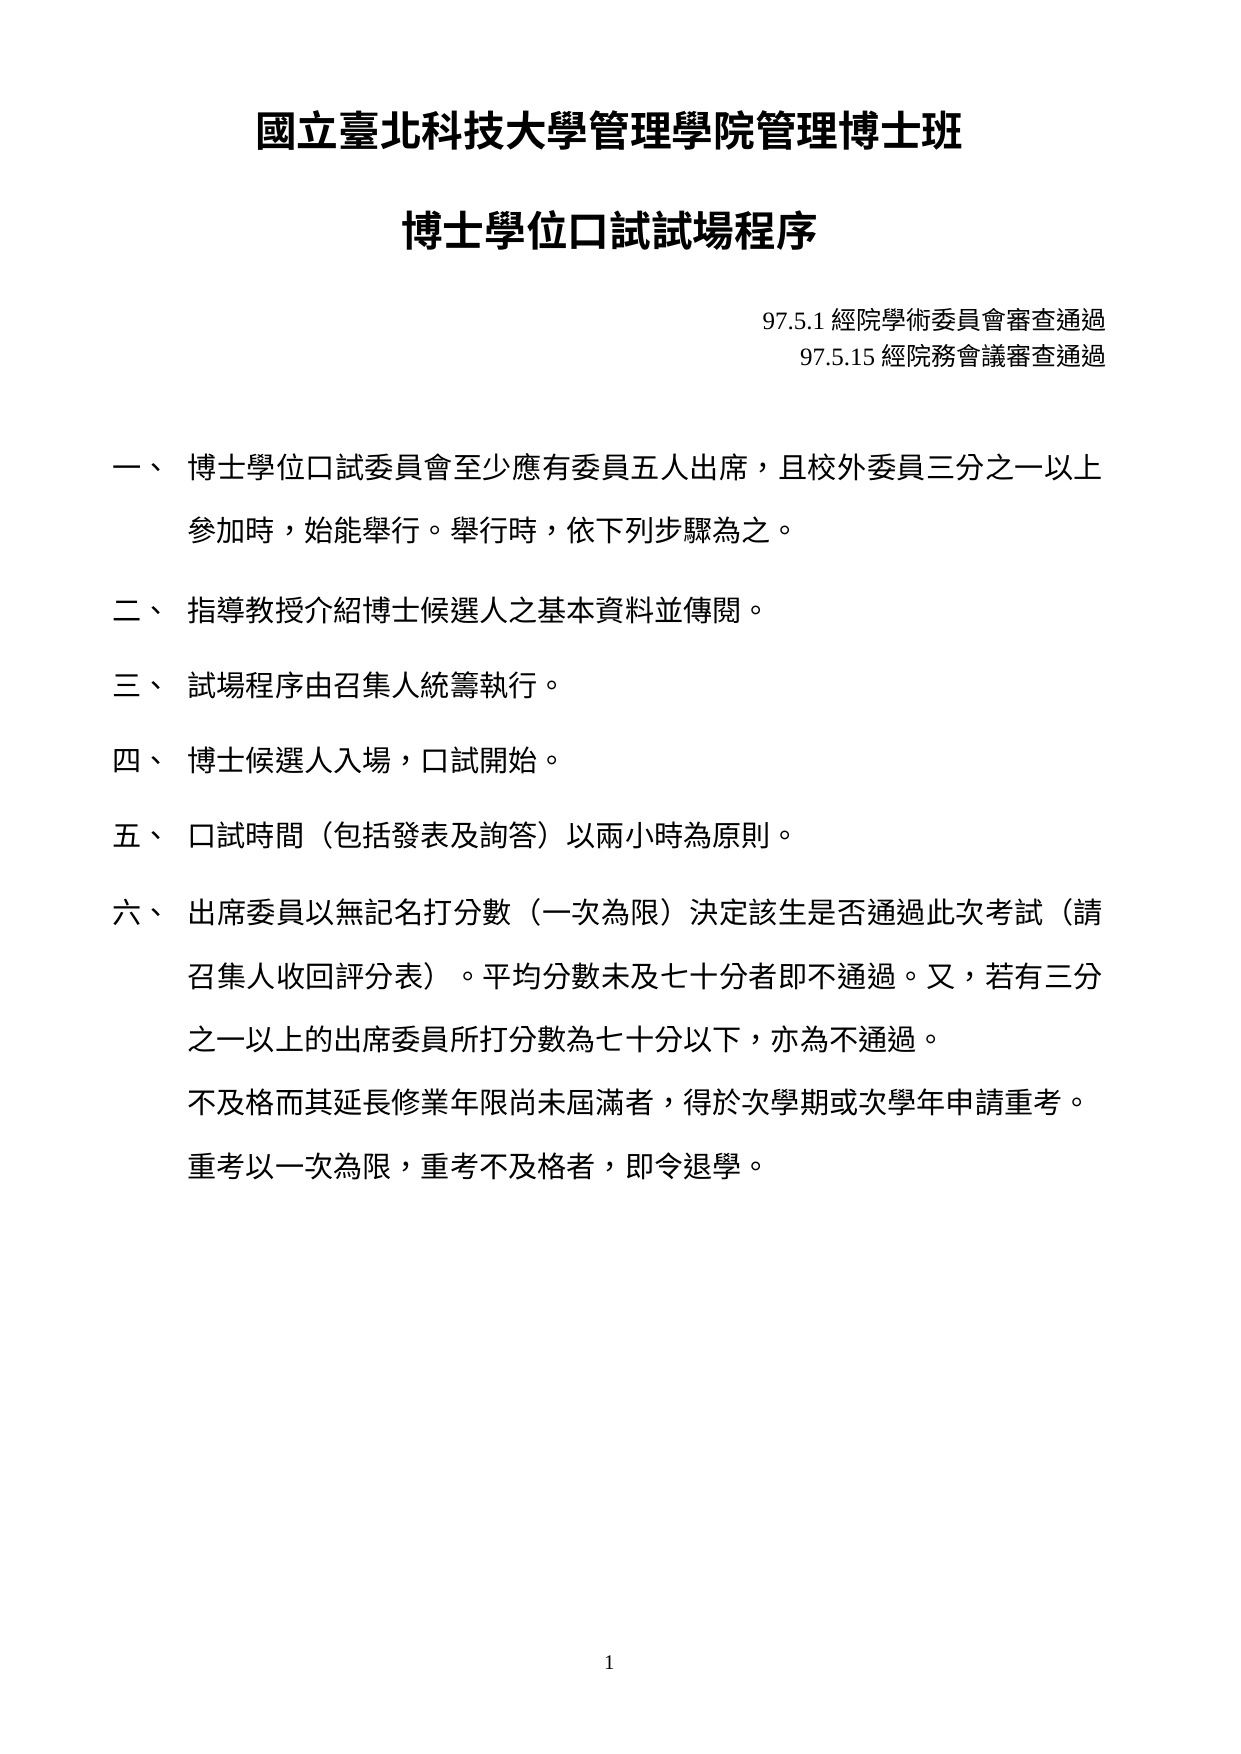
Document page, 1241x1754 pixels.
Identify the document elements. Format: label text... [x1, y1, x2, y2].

list 出席委員以無記名打分數（一次為限）決定該生是否通過此次考試（請召集人收回評分表）。平均分數未及七十分者即不通過。又，若有三分之一以上的出席委員所打分數為七十分以下，亦為不通過。 [112, 890, 1106, 1059]
title 國立臺北科技大學管理學院管理博士班 [112, 91, 1106, 166]
list 博士候選人入場，口試開始。 [112, 721, 1106, 796]
list 試場程序由召集人統籌執行。 [112, 646, 1106, 721]
list 口試時間（包括發表及詢答）以兩小時為原則。 [112, 796, 1106, 871]
title 博士學位口試試場程序 [112, 191, 1106, 266]
list 指導教授介紹博士候選人之基本資料並傳閱。 [112, 571, 1106, 646]
list 博士學位口試委員會至少應有委員五人出席，且校外委員三分之一以上參加時，始能舉行。舉行時，依下列步驟為之。 [112, 444, 1106, 550]
text 不及格而其延長修業年限尚未屆滿者，得於次學期或次學年申請重考。重考以一次為限，重考不及格者，即令退學。 [187, 1080, 1106, 1186]
text 97.5.1 經院學術委員會審查通過 [112, 301, 1106, 337]
text 97.5.15 經院務會議審查通過 [112, 337, 1106, 373]
